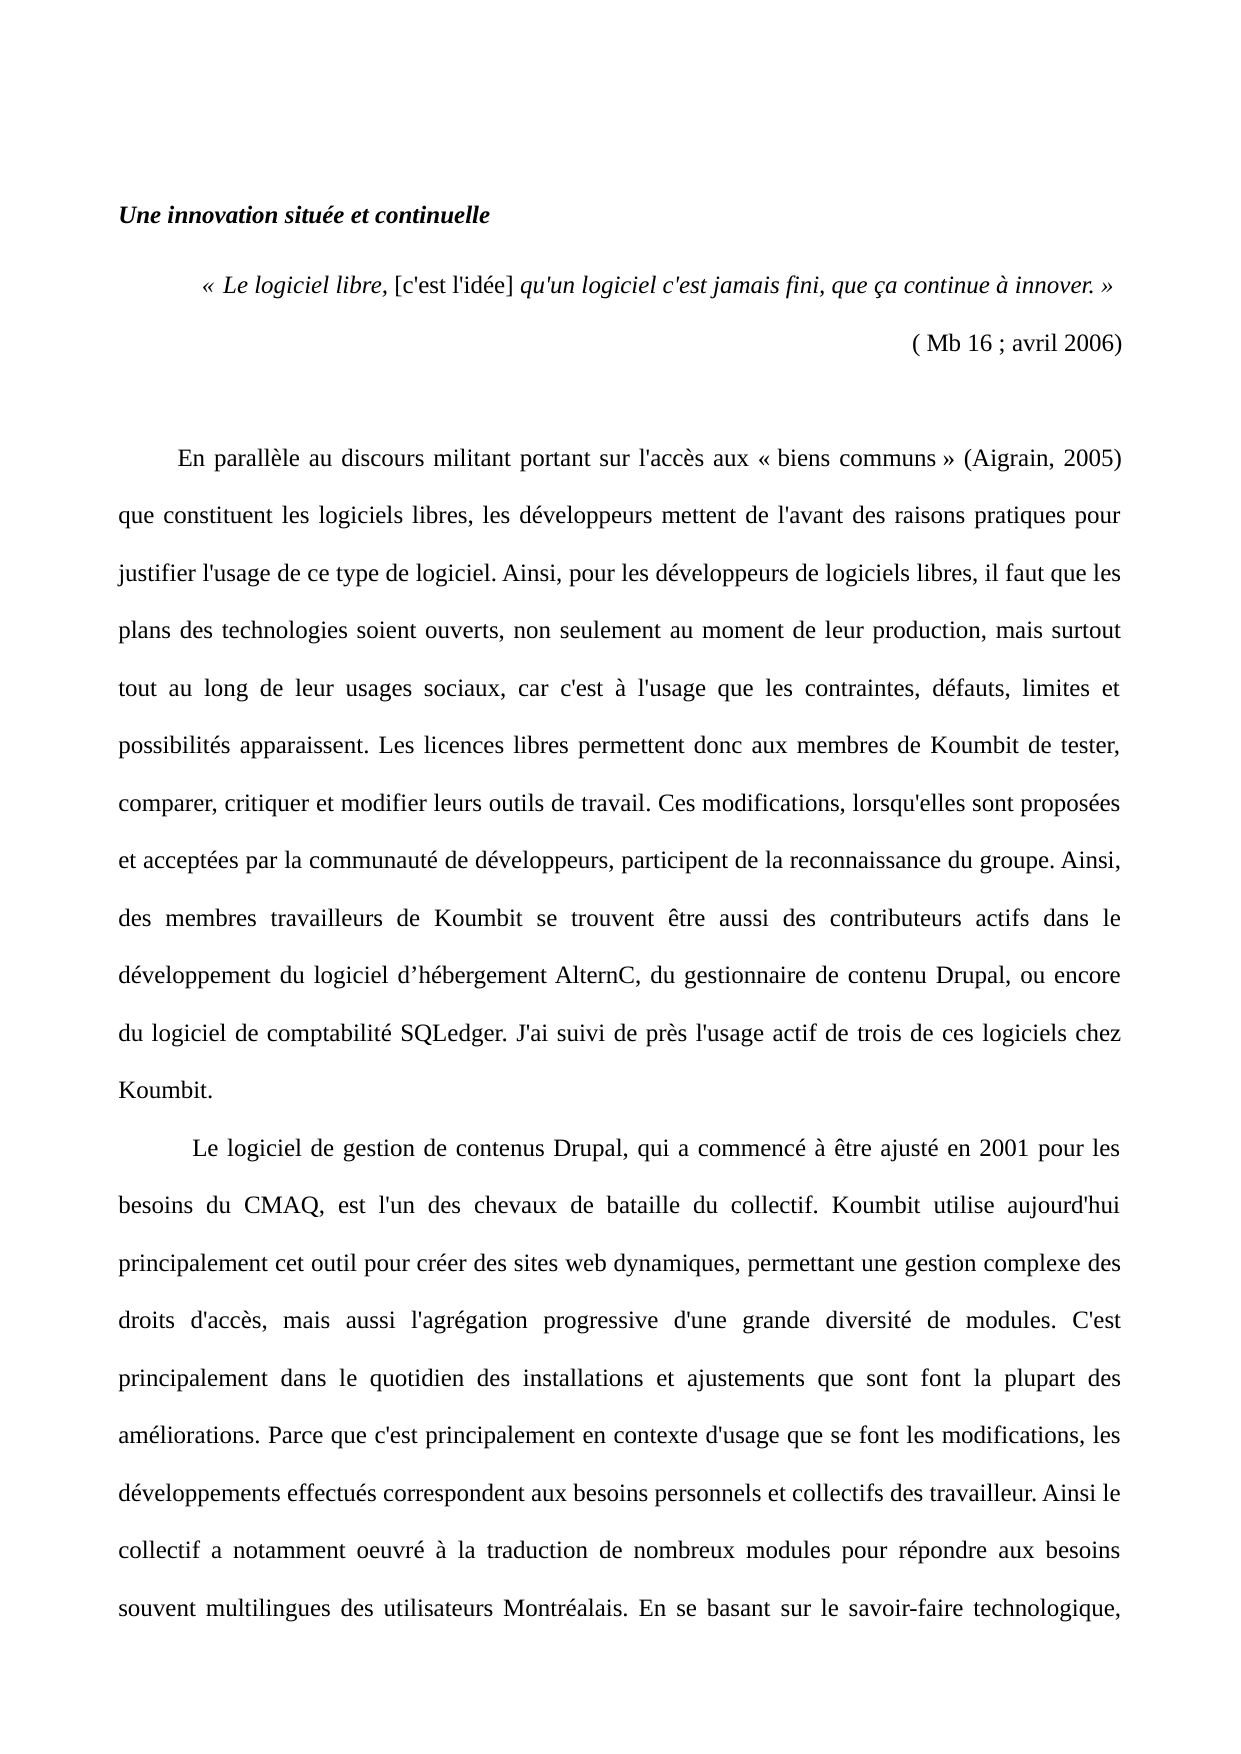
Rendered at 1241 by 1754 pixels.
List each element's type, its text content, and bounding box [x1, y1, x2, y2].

text ( Mb 16 ; avril 2006) [118, 328, 1122, 357]
text Le logiciel de gestion de contenus Drupal, qui a commencé à être ajusté en 2001 pour les besoins du CMAQ, est l'un des chevaux de bataille du collectif. Koumbit utilise aujourd'hui principalement cet outil pour créer des sites web dynamiques, permettant une gestion complexe des droits d'accès, mais aussi l'agrégation progressive d'une grande diversité de modules. C'est principalement dans le quotidien des installations et ajustements que sont font la plupart des améliorations. Parce que c'est principalement en contexte d'usage que se font les modifications, les développements effectués correspondent aux besoins personnels et collectifs des travailleur. Ainsi le collectif a notamment oeuvré à la traduction de nombreux modules pour répondre aux besoins souvent multilingues des utilisateurs Montréalais. En se basant sur le savoir-faire technologique, [118, 1133, 1122, 1622]
subtitle Une innovation située et continuelle [118, 201, 1122, 229]
text « Le logiciel libre, [c'est l'idée] qu'un logiciel c'est jamais fini, que ça continue à innover. » [118, 271, 1122, 299]
text En parallèle au discours militant portant sur l'accès aux « biens communs » (Aigrain, 2005) que constituent les logiciels libres, les développeurs mettent de l'avant des raisons pratiques pour justifier l'usage de ce type de logiciel. Ainsi, pour les développeurs de logiciels libres, il faut que les plans des technologies soient ouverts, non seulement au moment de leur production, mais surtout tout au long de leur usages sociaux, car c'est à l'usage que les contraintes, défauts, limites et possibilités apparaissent. Les licences libres permettent donc aux membres de Koumbit de tester, comparer, critiquer et modifier leurs outils de travail. Ces modifications, lorsqu'elles sont proposées et acceptées par la communauté de développeurs, participent de la reconnaissance du groupe. Ainsi, des membres travailleurs de Koumbit se trouvent être aussi des contributeurs actifs dans le développement du logiciel d’hébergement AlternC, du gestionnaire de contenu Drupal, ou encore du logiciel de comptabilité SQLedger. J'ai suivi de près l'usage actif de trois de ces logiciels chez Koumbit. [118, 443, 1122, 1104]
